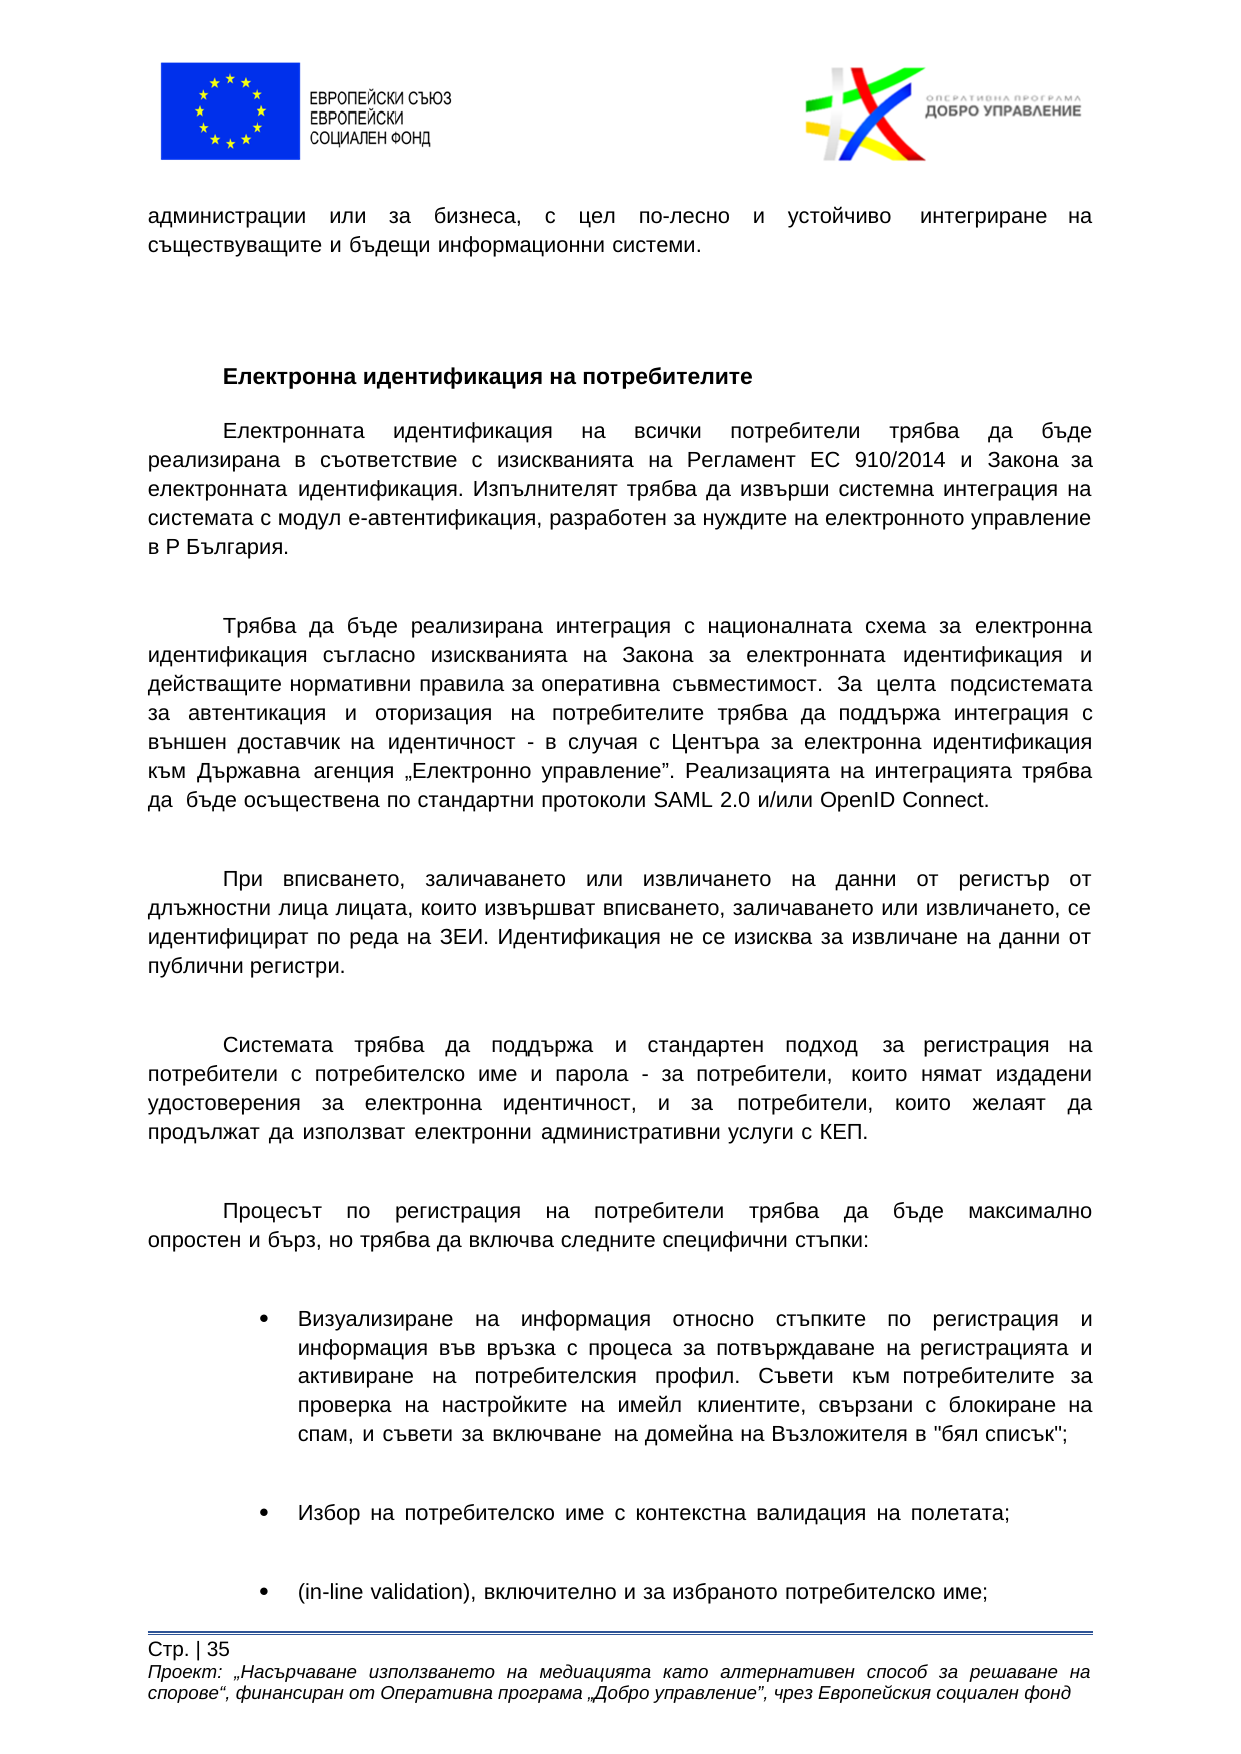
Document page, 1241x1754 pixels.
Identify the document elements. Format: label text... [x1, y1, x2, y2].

text Процесът по регистрация на потребители трябва да бъде максимално опростен и бърз, но трябва да включва следните специфични стъпки: [148, 1197, 1093, 1252]
list Визуализиране на информация относно стъпките по регистрация и информация във връзка с процеса за потвърждаване на регистрацията и активиране на потребителския профил. Съвети към потребителите за проверка на настройките на имейл клиентите, свързани с блокиране на спам, и съвети за включване на домейна на Възложителя в "бял списък"; [260, 1305, 1093, 1446]
list (in-line validation), включително и за избраното потребителско име; [260, 1579, 1093, 1604]
text Трябва да бъде реализирана интеграция с националната схема за електронна идентификация съгласно изискванията на Закона за електронната идентификация и действащите нормативни правила за оперативна съвместимост. За целта подсистемата за автентикация и оторизация на потребителите трябва да поддържа интеграция с външен доставчик на идентичност - в случая с Центъра за електронна идентификация към Държавна агенция „Електронно управление”. Реализацията на интеграцията трябва да бъде осъществена по стандартни протоколи SAML 2.0 и/или OpenID Connect. [148, 613, 1093, 812]
subtitle Електронна идентификация на потребителите [148, 363, 1093, 389]
text администрации или за бизнеса, с цел по-лесно и устойчиво интегриране на съществуващите и бъдещи информационни системи. [148, 203, 1093, 257]
text Системата трябва да поддържа и стандартен подход за регистрация на потребители с потребителско име и парола - за потребители, които нямат издадени удостоверения за електронна идентичност, и за потребители, които желаят да продължат да използват електронни административни услуги с КЕП. [148, 1032, 1093, 1144]
text При вписването, заличаването или извличането на данни от регистър от длъжностни лица лицата, които извършват вписването, заличаването или извличането, се идентифицират по реда на ЗЕИ. Идентификация не се изисква за извличане на данни от публични регистри. [148, 866, 1093, 978]
list Избор на потребителско име с контекстна валидация на полетата; [260, 1500, 1093, 1525]
text Електронната идентификация на всички потребители трябва да бъде реализирана в съответствие с изискванията на Регламент ЕС 910/2014 и Закона за електронната идентификация. Изпълнителят трябва да извърши системна интеграция на системата с модул е-автентификация, разработен за нуждите на електронното управление в Р България. [148, 418, 1093, 559]
